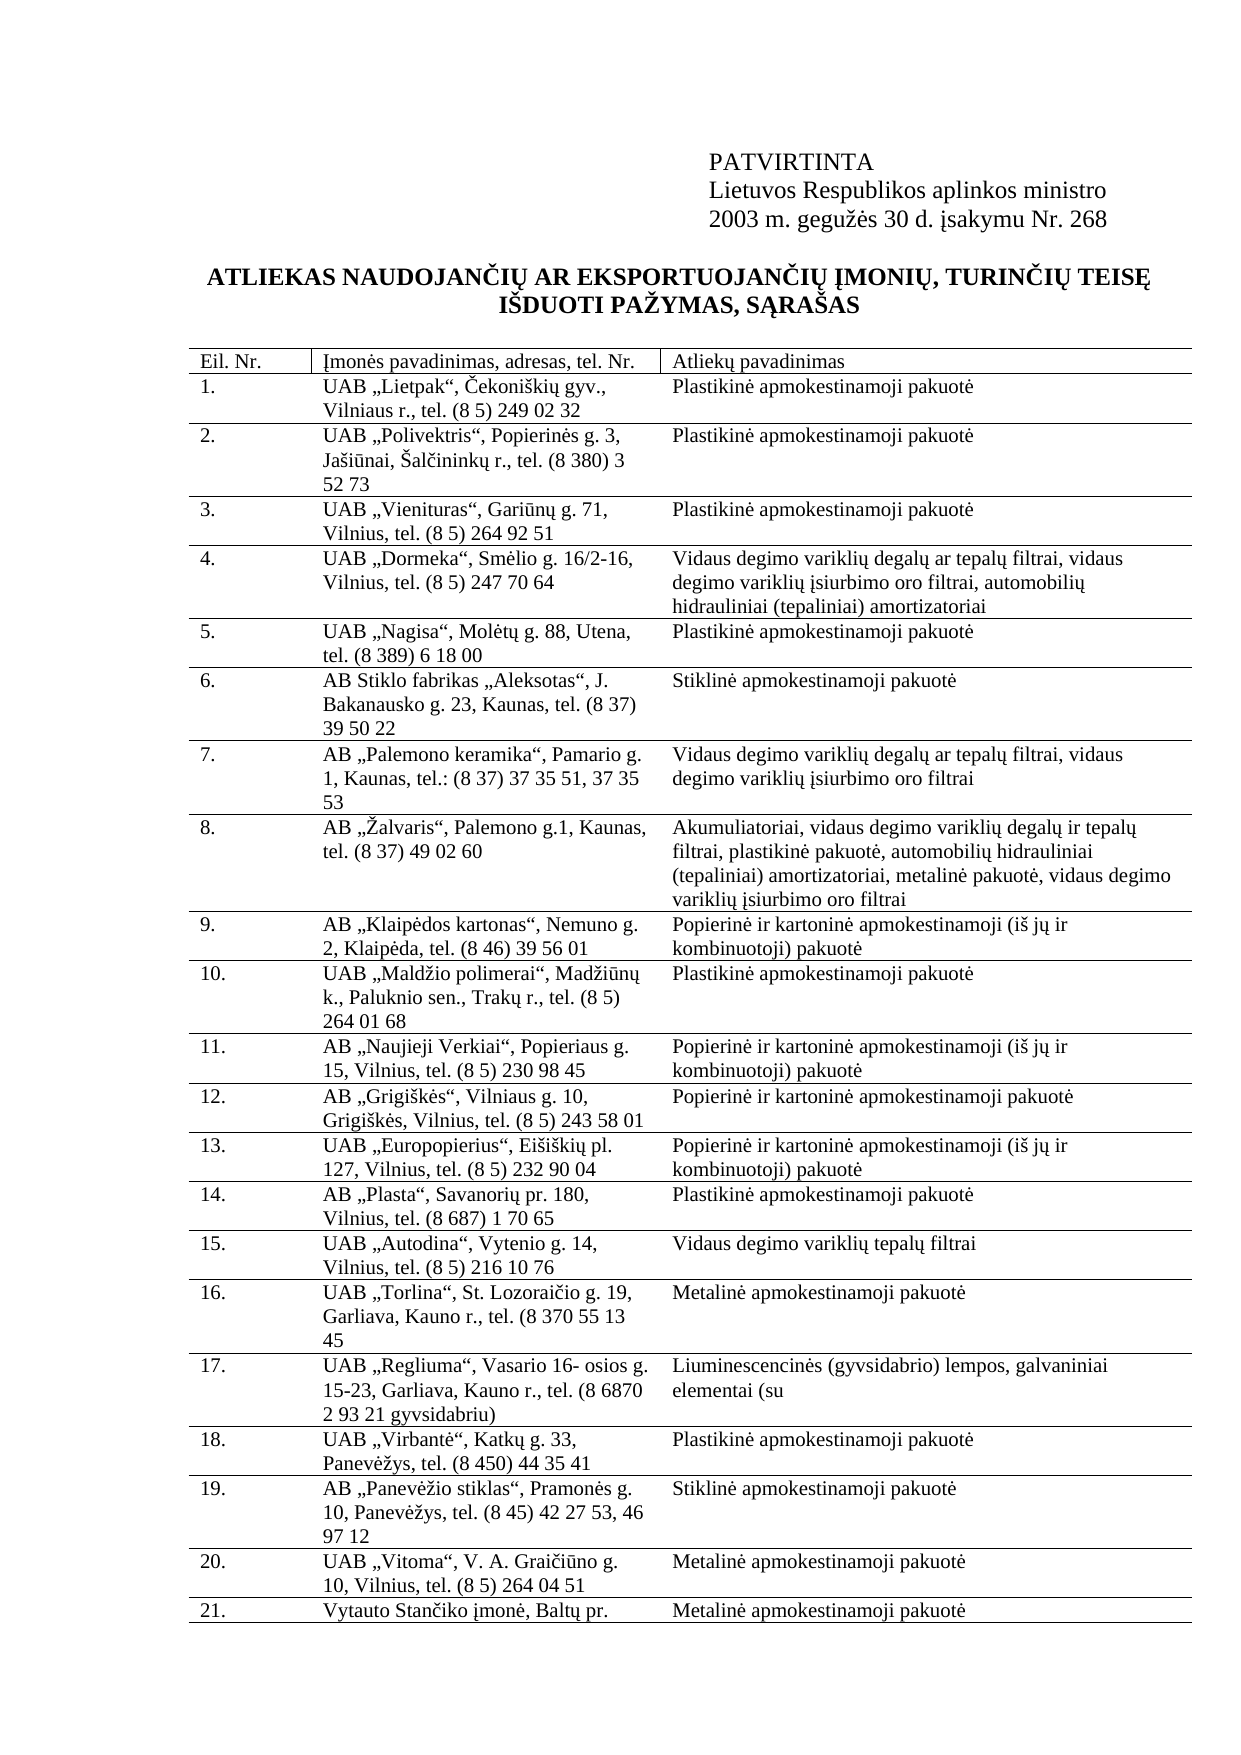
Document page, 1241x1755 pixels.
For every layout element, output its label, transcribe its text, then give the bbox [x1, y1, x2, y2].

text Lietuvos Respublikos aplinkos ministro [177, 176, 1181, 204]
table_cell UAB „Vienituras“, Gariūnų g. 71, Vilnius, tel. (8 5) 264 92 51 [311, 497, 661, 545]
table_cell 6. [189, 668, 311, 740]
table_cell AB „Klaipėdos kartonas“, Nemuno g. 2, Klaipėda, tel. (8 46) 39 56 01 [311, 912, 661, 960]
table_cell Stiklinė apmokestinamoji pakuotė [661, 668, 1192, 740]
table_cell Plastikinė apmokestinamoji pakuotė [661, 497, 1192, 545]
table_cell Popierinė ir kartoninė apmokestinamoji (iš jų ir kombinuotoji) pakuotė [661, 1133, 1192, 1181]
table_cell Metalinė apmokestinamoji pakuotė [661, 1598, 1192, 1622]
table_cell Vidaus degimo variklių tepalų filtrai [661, 1231, 1192, 1279]
table_cell UAB „Virbantė“, Katkų g. 33, Panevėžys, tel. (8 450) 44 35 41 [311, 1427, 661, 1475]
table_cell Popierinė ir kartoninė apmokestinamoji pakuotė [661, 1084, 1192, 1132]
table_header Atliekų pavadinimas [661, 349, 1192, 373]
table_cell AB „Žalvaris“, Palemono g.1, Kaunas, tel. (8 37) 49 02 60 [311, 815, 661, 911]
table_cell 1. [189, 374, 311, 422]
table_cell Plastikinė apmokestinamoji pakuotė [661, 374, 1192, 422]
text 2003 m. gegužės 30 d. įsakymu Nr. 268 [177, 204, 1181, 233]
table_cell 8. [189, 815, 311, 911]
table_cell Stiklinė apmokestinamoji pakuotė [661, 1476, 1192, 1548]
text PATVIRTINTA [177, 147, 1181, 176]
table_cell 18. [189, 1427, 311, 1475]
table_cell Metalinė apmokestinamoji pakuotė [661, 1280, 1192, 1352]
table_cell UAB „Dormeka“, Smėlio g. 16/2-16, Vilnius, tel. (8 5) 247 70 64 [311, 546, 661, 618]
text ATLIEKAS NAUDOJANČIŲ AR EKSPORTUOJANČIŲ ĮMONIŲ, TURINČIŲ TEISĘ IŠDUOTI PAŽYMAS, SĄRAŠAS [177, 262, 1181, 319]
table_cell Plastikinė apmokestinamoji pakuotė [661, 1182, 1192, 1230]
table_cell UAB „Lietpak“, Čekoniškių gyv., Vilniaus r., tel. (8 5) 249 02 32 [311, 374, 661, 422]
table_cell AB „Naujieji Verkiai“, Popieriaus g. 15, Vilnius, tel. (8 5) 230 98 45 [311, 1034, 661, 1082]
table_cell Popierinė ir kartoninė apmokestinamoji (iš jų ir kombinuotoji) pakuotė [661, 1034, 1192, 1082]
table_cell Liuminescencinės (gyvsidabrio) lempos, galvaniniai elementai (su [661, 1354, 1192, 1426]
table_cell Plastikinė apmokestinamoji pakuotė [661, 1427, 1192, 1475]
table_cell Vidaus degimo variklių degalų ar tepalų filtrai, vidaus degimo variklių įsiurbimo oro filtrai, automobilių hidrauliniai (tepaliniai) amortizatoriai [661, 546, 1192, 618]
table_cell UAB „Maldžio polimerai“, Madžiūnų k., Paluknio sen., Trakų r., tel. (8 5) 264 01 68 [311, 961, 661, 1033]
table_cell 20. [189, 1549, 311, 1597]
table_cell 19. [189, 1476, 311, 1548]
table_cell 5. [189, 619, 311, 667]
table_cell 4. [189, 546, 311, 618]
table_cell 3. [189, 497, 311, 545]
table_cell Popierinė ir kartoninė apmokestinamoji (iš jų ir kombinuotoji) pakuotė [661, 912, 1192, 960]
table_cell AB „Grigiškės“, Vilniaus g. 10, Grigiškės, Vilnius, tel. (8 5) 243 58 01 [311, 1084, 661, 1132]
table_cell 16. [189, 1280, 311, 1352]
table_cell AB „Panevėžio stiklas“, Pramonės g. 10, Panevėžys, tel. (8 45) 42 27 53, 46 97 12 [311, 1476, 661, 1548]
table_cell 11. [189, 1034, 311, 1082]
table_cell UAB „Nagisa“, Molėtų g. 88, Utena, tel. (8 389) 6 18 00 [311, 619, 661, 667]
table_cell AB „Palemono keramika“, Pamario g. 1, Kaunas, tel.: (8 37) 37 35 51, 37 35 53 [311, 741, 661, 814]
table_cell Vidaus degimo variklių degalų ar tepalų filtrai, vidaus degimo variklių įsiurbimo oro filtrai [661, 741, 1192, 814]
table_cell UAB „Vitoma“, V. A. Graičiūno g. 10, Vilnius, tel. (8 5) 264 04 51 [311, 1549, 661, 1597]
table_cell AB Stiklo fabrikas „Aleksotas“, J. Bakanausko g. 23, Kaunas, tel. (8 37) 39 50 22 [311, 668, 661, 740]
table_cell 2. [189, 424, 311, 496]
table_header Įmonės pavadinimas, adresas, tel. Nr. [312, 349, 660, 373]
table_cell 15. [189, 1231, 311, 1279]
table_cell 13. [189, 1133, 311, 1181]
table_cell Vytauto Stančiko įmonė, Baltų pr. [311, 1598, 661, 1622]
table_cell Metalinė apmokestinamoji pakuotė [661, 1549, 1192, 1597]
table_cell UAB „Regliuma“, Vasario 16- osios g. 15-23, Garliava, Kauno r., tel. (8 6870 2 93 21 gyvsidabriu) [311, 1354, 661, 1426]
table_cell 9. [189, 912, 311, 960]
table_header Eil. Nr. [189, 349, 311, 373]
table_cell 21. [189, 1598, 311, 1622]
table_cell Plastikinė apmokestinamoji pakuotė [661, 961, 1192, 1033]
table_cell UAB „Polivektris“, Popierinės g. 3, Jašiūnai, Šalčininkų r., tel. (8 380) 3 52 73 [311, 424, 661, 496]
table_cell AB „Plasta“, Savanorių pr. 180, Vilnius, tel. (8 687) 1 70 65 [311, 1182, 661, 1230]
table_cell 17. [189, 1354, 311, 1426]
table_cell UAB „Torlina“, St. Lozoraičio g. 19, Garliava, Kauno r., tel. (8 370 55 13 45 [311, 1280, 661, 1352]
table_cell 7. [189, 741, 311, 814]
table_cell UAB „Europopierius“, Eišiškių pl. 127, Vilnius, tel. (8 5) 232 90 04 [311, 1133, 661, 1181]
table_cell Plastikinė apmokestinamoji pakuotė [661, 619, 1192, 667]
table_cell UAB „Autodina“, Vytenio g. 14, Vilnius, tel. (8 5) 216 10 76 [311, 1231, 661, 1279]
table_cell 12. [189, 1084, 311, 1132]
table_cell Plastikinė apmokestinamoji pakuotė [661, 424, 1192, 496]
table_cell 14. [189, 1182, 311, 1230]
table_cell Akumuliatoriai, vidaus degimo variklių degalų ir tepalų filtrai, plastikinė pakuotė, automobilių hidrauliniai (tepaliniai) amortizatoriai, metalinė pakuotė, vidaus degimo variklių įsiurbimo oro filtrai [661, 815, 1192, 911]
table_cell 10. [189, 961, 311, 1033]
